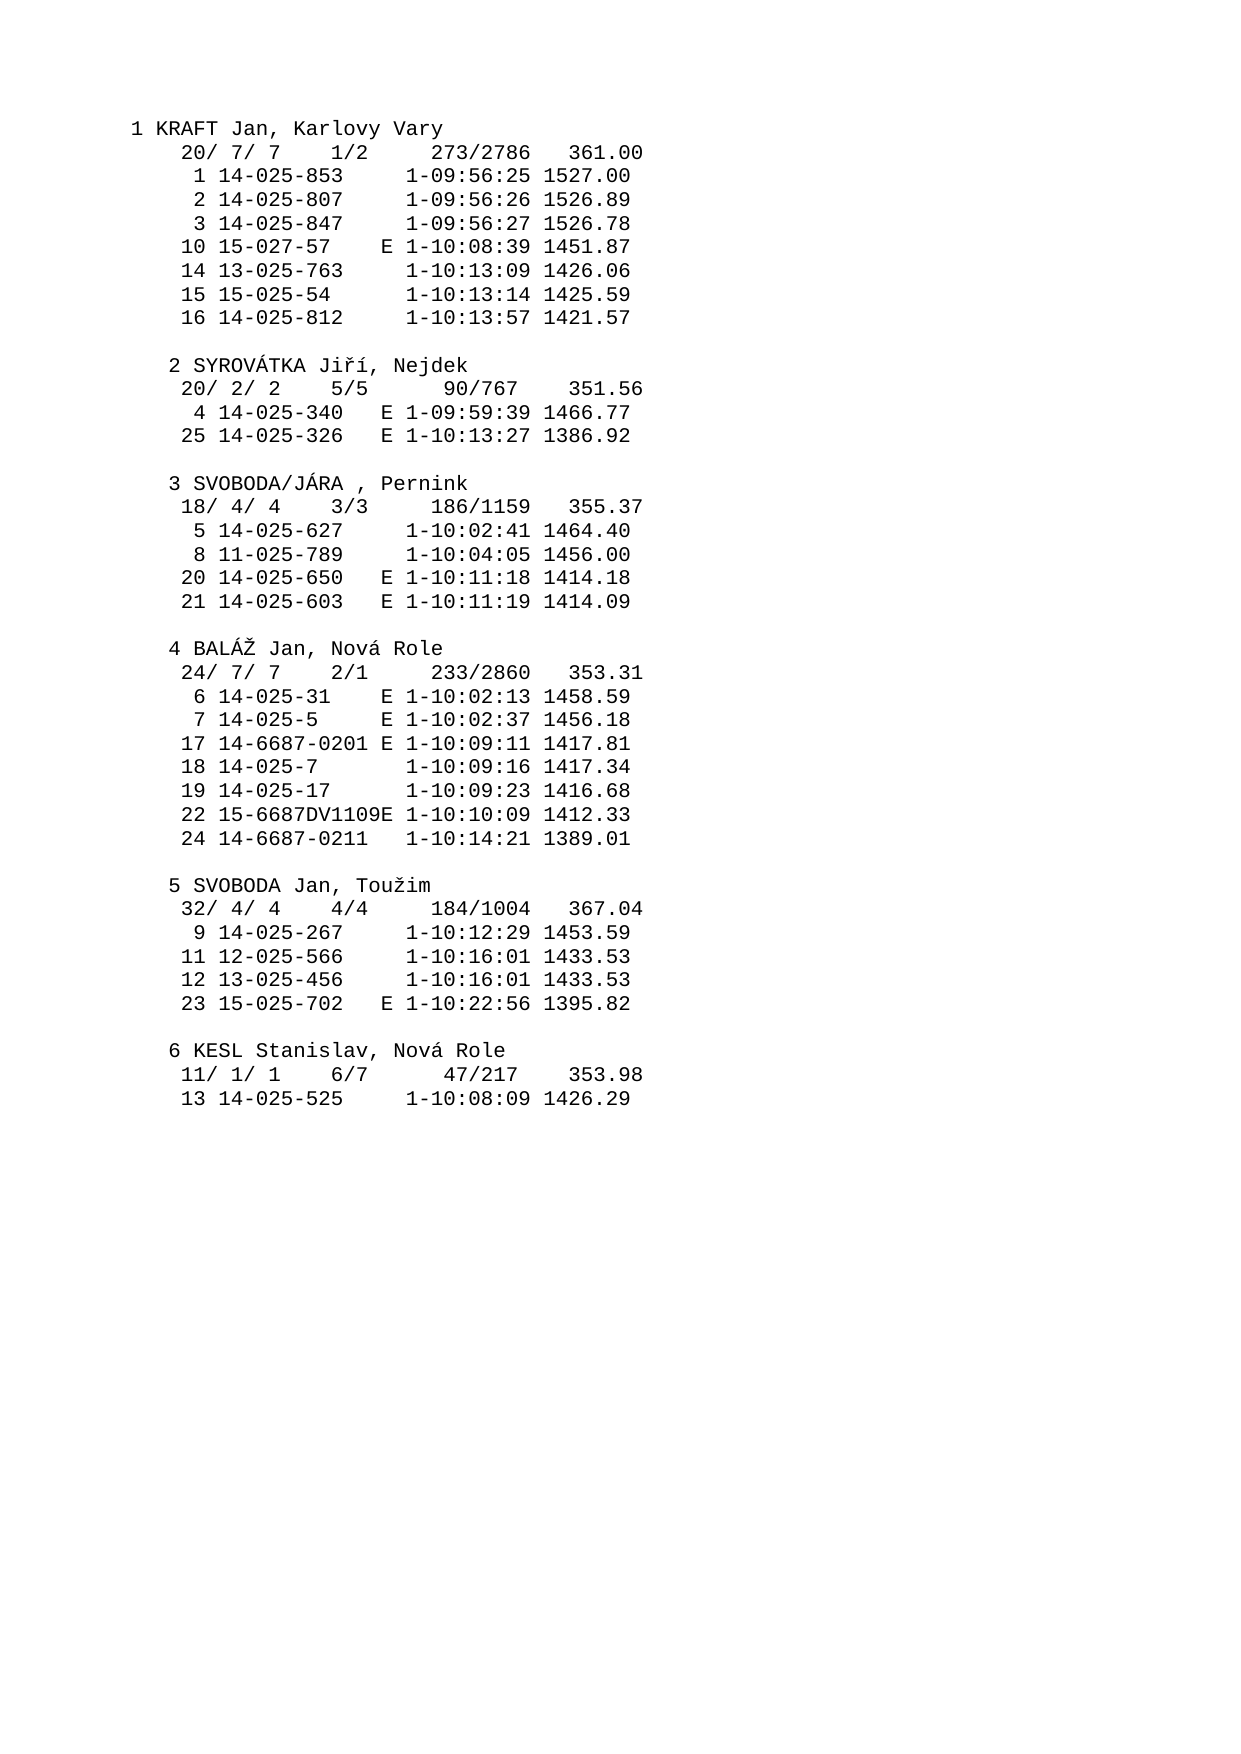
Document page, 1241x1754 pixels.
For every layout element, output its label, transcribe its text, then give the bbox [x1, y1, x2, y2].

text 1 14-025-853 1-09:56:25 1527.00 [118, 165, 1122, 189]
text 9 14-025-267 1-10:12:29 1453.59 [118, 922, 1122, 946]
text 1 KRAFT Jan, Karlovy Vary [118, 118, 1122, 142]
text 5 SVOBODA Jan, Toužim [118, 875, 1122, 898]
text 6 KESL Stanislav, Nová Role [118, 1040, 1122, 1064]
text 14 13-025-763 1-10:13:09 1426.06 [118, 260, 1122, 284]
text 4 14-025-340 E 1-09:59:39 1466.77 [118, 402, 1122, 426]
text 24 14-6687-0211 1-10:14:21 1389.01 [118, 827, 1122, 851]
text 7 14-025-5 E 1-10:02:37 1456.18 [118, 709, 1122, 733]
text 24/ 7/ 7 2/1 233/2860 353.31 [118, 662, 1122, 686]
text 5 14-025-627 1-10:02:41 1464.40 [118, 520, 1122, 544]
text 18 14-025-7 1-10:09:16 1417.34 [118, 757, 1122, 780]
text 20/ 2/ 2 5/5 90/767 351.56 [118, 378, 1122, 402]
text 20/ 7/ 7 1/2 273/2786 361.00 [118, 142, 1122, 165]
text 11/ 1/ 1 6/7 47/217 353.98 [118, 1064, 1122, 1088]
text 21 14-025-603 E 1-10:11:19 1414.09 [118, 591, 1122, 615]
text 10 15-027-57 E 1-10:08:39 1451.87 [118, 236, 1122, 260]
text 17 14-6687-0201 E 1-10:09:11 1417.81 [118, 733, 1122, 757]
text 2 SYROVÁTKA Jiří, Nejdek [118, 354, 1122, 378]
text 8 11-025-789 1-10:04:05 1456.00 [118, 544, 1122, 567]
text 20 14-025-650 E 1-10:11:18 1414.18 [118, 567, 1122, 591]
text 3 SVOBODA/JÁRA , Pernink [118, 473, 1122, 496]
text 15 15-025-54 1-10:13:14 1425.59 [118, 284, 1122, 307]
text 13 14-025-525 1-10:08:09 1426.29 [118, 1088, 1122, 1111]
text 25 14-025-326 E 1-10:13:27 1386.92 [118, 426, 1122, 449]
text 3 14-025-847 1-09:56:27 1526.78 [118, 213, 1122, 236]
text 19 14-025-17 1-10:09:23 1416.68 [118, 780, 1122, 804]
text 2 14-025-807 1-09:56:26 1526.89 [118, 189, 1122, 213]
text 12 13-025-456 1-10:16:01 1433.53 [118, 969, 1122, 993]
text 23 15-025-702 E 1-10:22:56 1395.82 [118, 993, 1122, 1017]
text 18/ 4/ 4 3/3 186/1159 355.37 [118, 496, 1122, 520]
text 11 12-025-566 1-10:16:01 1433.53 [118, 946, 1122, 969]
text 32/ 4/ 4 4/4 184/1004 367.04 [118, 898, 1122, 922]
text 4 BALÁŽ Jan, Nová Role [118, 638, 1122, 662]
text 22 15-6687DV1109E 1-10:10:09 1412.33 [118, 804, 1122, 827]
text 6 14-025-31 E 1-10:02:13 1458.59 [118, 686, 1122, 709]
text 16 14-025-812 1-10:13:57 1421.57 [118, 307, 1122, 331]
